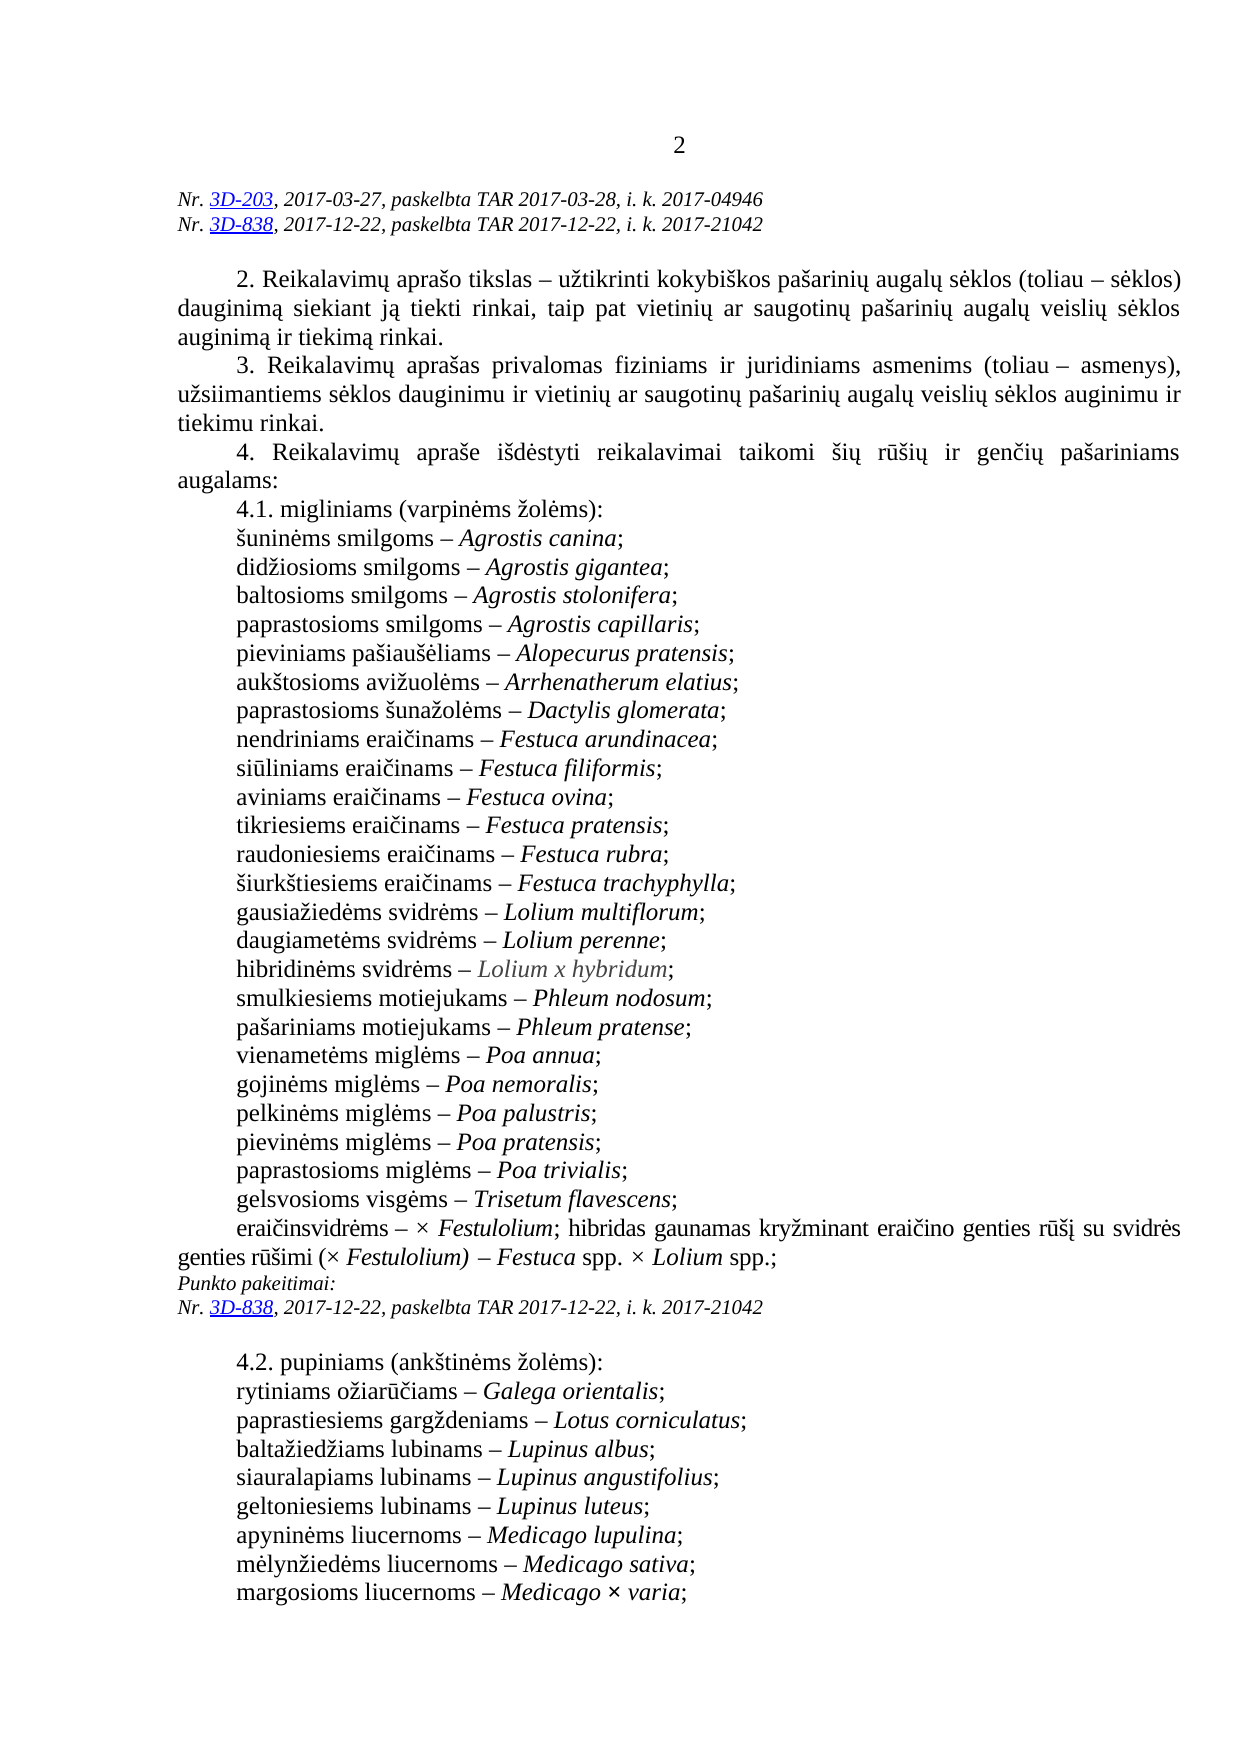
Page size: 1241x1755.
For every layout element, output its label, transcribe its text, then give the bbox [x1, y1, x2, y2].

text pelkinėms miglėms – Poa palustris; [177, 1098, 1181, 1127]
text daugiametėms svidrėms – Lolium perenne; [177, 926, 1181, 954]
text pašariniams motiejukams – Phleum pratense; [177, 1012, 1181, 1041]
text 4.1. migliniams (varpinėms žolėms): [177, 494, 1181, 523]
text tikriesiems eraičinams – Festuca pratensis; [177, 811, 1181, 839]
text gausiažiedėms svidrėms – Lolium multiflorum; [177, 897, 1181, 926]
text smulkiesiems motiejukams – Phleum nodosum; [177, 983, 1181, 1012]
text aviniams eraičinams – Festuca ovina; [177, 782, 1181, 811]
text baltosioms smilgoms – Agrostis stolonifera; [177, 581, 1181, 609]
text apyninėms liucernoms – Medicago lupulina; [177, 1520, 1181, 1549]
text Nr. 3D-838, 2017-12-22, paskelbta TAR 2017-12-22, i. k. 2017-21042 [177, 211, 1181, 236]
text 3. Reikalavimų aprašas privalomas fiziniams ir juridiniams asmenims (toliau – asmenys), užsiimantiems sėklos dauginimu ir vietinių ar saugotinų pašarinių augalų veislių sėklos auginimu ir tiekimu rinkai. [177, 351, 1181, 437]
text šuninėms smilgoms – Agrostis canina; [177, 523, 1181, 552]
text paprastosioms smilgoms – Agrostis capillaris; [177, 609, 1181, 638]
text margosioms liucernoms – Medicago × varia; [177, 1577, 1181, 1606]
text 4.2. pupiniams (ankštinėms žolėms): [177, 1347, 1181, 1376]
text baltažiedžiams lubinams – Lupinus albus; [177, 1434, 1181, 1462]
text paprastosioms miglėms – Poa trivialis; [177, 1156, 1181, 1184]
text aukštosioms avižuolėms – Arrhenatherum elatius; [177, 667, 1181, 696]
text siūliniams eraičinams – Festuca filiformis; [177, 753, 1181, 782]
text hibridinėms svidrėms – Lolium x hybridum; [177, 954, 1181, 983]
text vienametėms miglėms – Poa annua; [177, 1041, 1181, 1069]
text Nr. 3D-203, 2017-03-27, paskelbta TAR 2017-03-28, i. k. 2017-04946 [177, 187, 1181, 211]
text paprastiesiems gargždeniams – Lotus corniculatus; [177, 1405, 1181, 1434]
text eraičinsvidrėms – × Festulolium; hibridas gaunamas kryžminant eraičino genties rūšį su svidrės genties rūšimi (× Festulolium) – Festuca spp. × Lolium spp.; [177, 1213, 1181, 1271]
text gojinėms miglėms – Poa nemoralis; [177, 1069, 1181, 1098]
text rytiniams ožiarūčiams – Galega orientalis; [177, 1376, 1181, 1405]
text nendriniams eraičinams – Festuca arundinacea; [177, 724, 1181, 753]
text Nr. 3D-838, 2017-12-22, paskelbta TAR 2017-12-22, i. k. 2017-21042 [177, 1294, 1181, 1319]
text raudoniesiems eraičinams – Festuca rubra; [177, 839, 1181, 868]
text pieviniams pašiaušėliams – Alopecurus pratensis; [177, 638, 1181, 667]
text 4. Reikalavimų apraše išdėstyti reikalavimai taikomi šių rūšių ir genčių pašariniams augalams: [177, 437, 1181, 494]
text didžiosioms smilgoms – Agrostis gigantea; [177, 552, 1181, 581]
text Punkto pakeitimai: [177, 1271, 1181, 1294]
text geltoniesiems lubinams – Lupinus luteus; [177, 1491, 1181, 1520]
text šiurkštiesiems eraičinams – Festuca trachyphylla; [177, 868, 1181, 897]
text 2. Reikalavimų aprašo tikslas – užtikrinti kokybiškos pašarinių augalų sėklos (toliau – sėklos) dauginimą siekiant ją tiekti rinkai, taip pat vietinių ar saugotinų pašarinių augalų veislių sėklos auginimą ir tiekimą rinkai. [177, 264, 1181, 351]
text gelsvosioms visgėms – Trisetum flavescens; [177, 1184, 1181, 1213]
text siauralapiams lubinams – Lupinus angustifolius; [177, 1462, 1181, 1491]
text paprastosioms šunažolėms – Dactylis glomerata; [177, 696, 1181, 724]
text pievinėms miglėms – Poa pratensis; [177, 1127, 1181, 1156]
text mėlynžiedėms liucernoms – Medicago sativa; [177, 1549, 1181, 1577]
